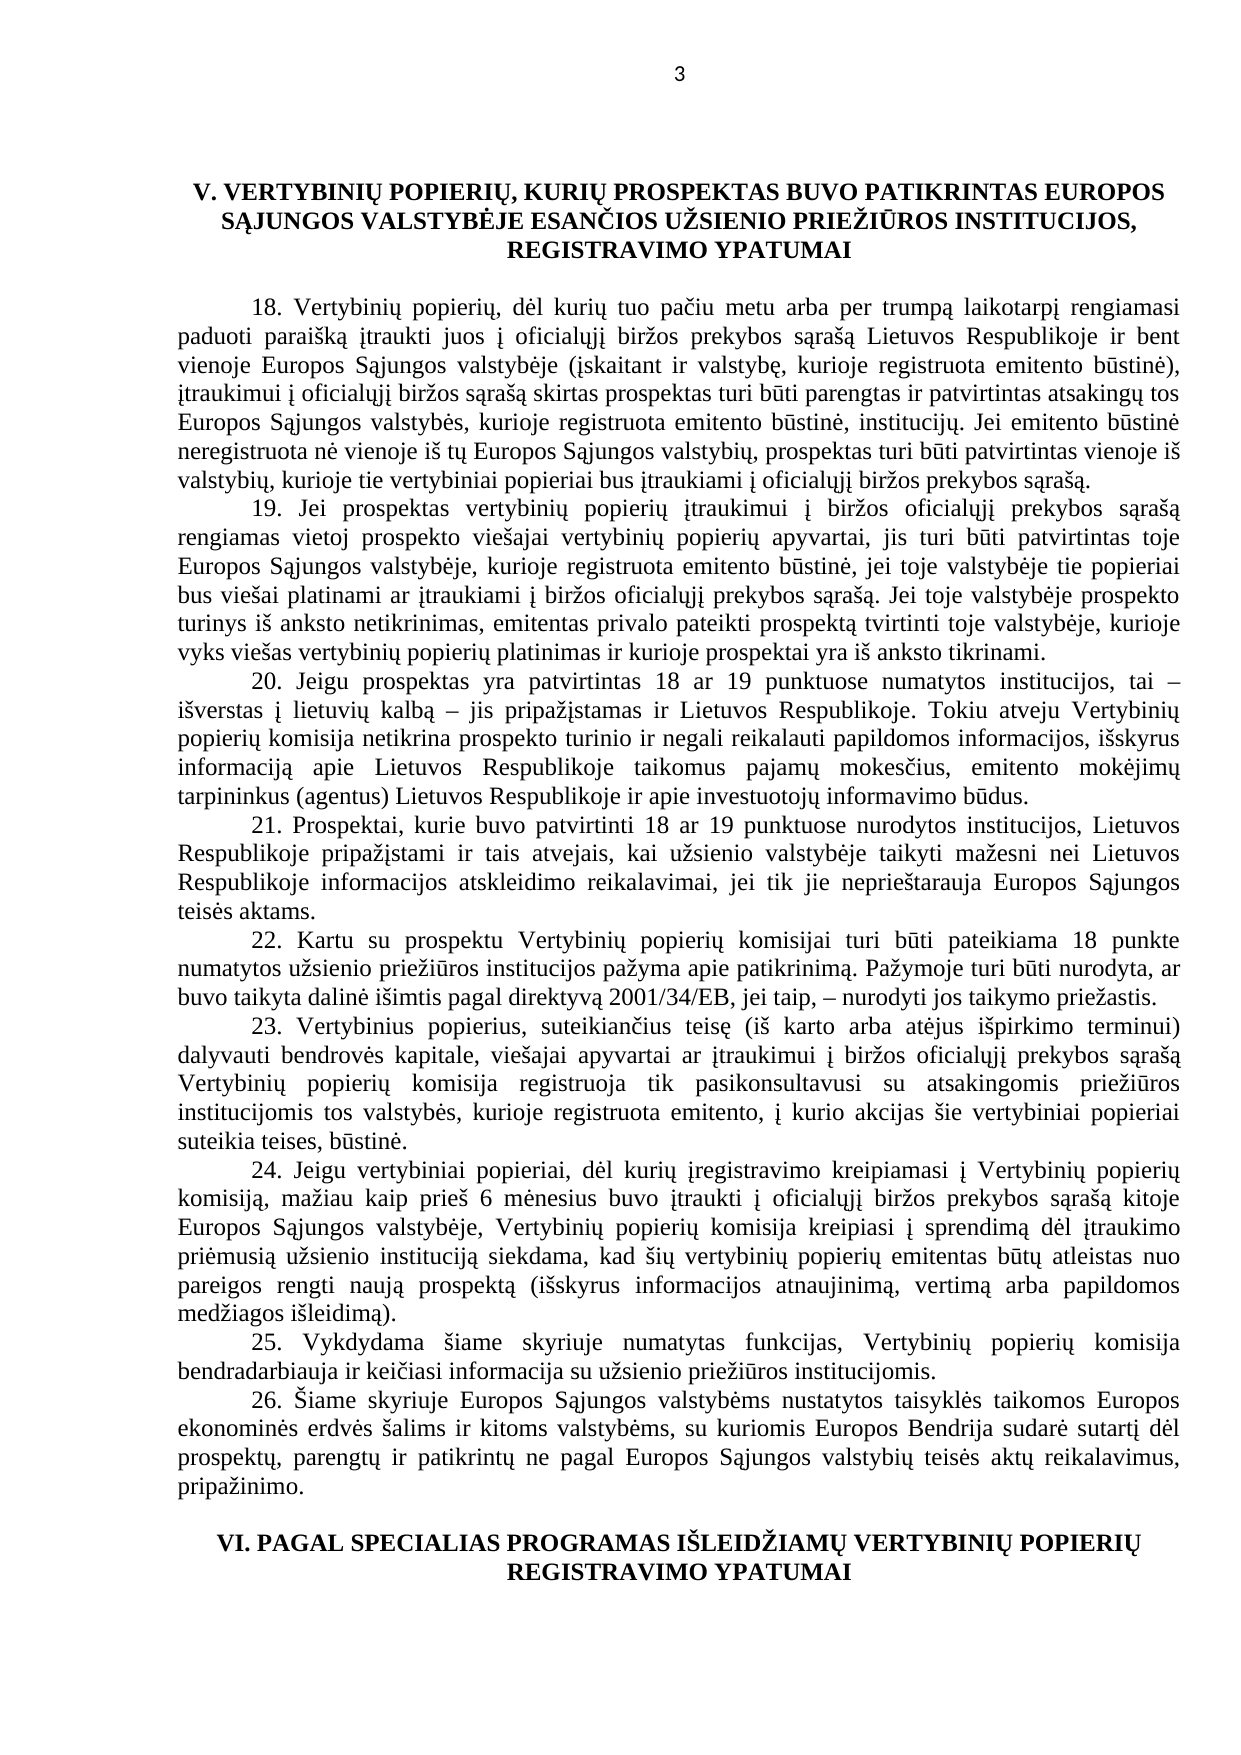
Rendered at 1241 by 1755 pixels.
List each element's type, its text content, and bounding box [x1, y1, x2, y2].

text VI. PAGAL SPECIALIAS PROGRAMAS IŠLEIDŽIAMŲ VERTYBINIŲ POPIERIŲ REGISTRAVIMO YPATUMAI [177, 1528, 1181, 1586]
text 21. Prospektai, kurie buvo patvirtinti 18 ar 19 punktuose nurodytos institucijos, Lietuvos Respublikoje pripažįstami ir tais atvejais, kai užsienio valstybėje taikyti mažesni nei Lietuvos Respublikoje informacijos atskleidimo reikalavimai, jei tik jie neprieštarauja Europos Sąjungos teisės aktams. [177, 810, 1181, 925]
text 18. Vertybinių popierių, dėl kurių tuo pačiu metu arba per trumpą laikotarpį rengiamasi paduoti paraišką įtraukti juos į oficialųjį biržos prekybos sąrašą Lietuvos Respublikoje ir bent vienoje Europos Sąjungos valstybėje (įskaitant ir valstybę, kurioje registruota emitento būstinė), įtraukimui į oficialųjį biržos sąrašą skirtas prospektas turi būti parengtas ir patvirtintas atsakingų tos Europos Sąjungos valstybės, kurioje registruota emitento būstinė, institucijų. Jei emitento būstinė neregistruota nė vienoje iš tų Europos Sąjungos valstybių, prospektas turi būti patvirtintas vienoje iš valstybių, kurioje tie vertybiniai popieriai bus įtraukiami į oficialųjį biržos prekybos sąrašą. [177, 292, 1181, 493]
text 19. Jei prospektas vertybinių popierių įtraukimui į biržos oficialųjį prekybos sąrašą rengiamas vietoj prospekto viešajai vertybinių popierių apyvartai, jis turi būti patvirtintas toje Europos Sąjungos valstybėje, kurioje registruota emitento būstinė, jei toje valstybėje tie popieriai bus viešai platinami ar įtraukiami į biržos oficialųjį prekybos sąrašą. Jei toje valstybėje prospekto turinys iš anksto netikrinimas, emitentas privalo pateikti prospektą tvirtinti toje valstybėje, kurioje vyks viešas vertybinių popierių platinimas ir kurioje prospektai yra iš anksto tikrinami. [177, 493, 1181, 666]
text 25. Vykdydama šiame skyriuje numatytas funkcijas, Vertybinių popierių komisija bendradarbiauja ir keičiasi informacija su užsienio priežiūros institucijomis. [177, 1327, 1181, 1385]
text 22. Kartu su prospektu Vertybinių popierių komisijai turi būti pateikiama 18 punkte numatytos užsienio priežiūros institucijos pažyma apie patikrinimą. Pažymoje turi būti nurodyta, ar buvo taikyta dalinė išimtis pagal direktyvą 2001/34/EB, jei taip, – nurodyti jos taikymo priežastis. [177, 925, 1181, 1011]
text 26. Šiame skyriuje Europos Sąjungos valstybėms nustatytos taisyklės taikomos Europos ekonominės erdvės šalims ir kitoms valstybėms, su kuriomis Europos Bendrija sudarė sutartį dėl prospektų, parengtų ir patikrintų ne pagal Europos Sąjungos valstybių teisės aktų reikalavimus, pripažinimo. [177, 1385, 1181, 1500]
text 20. Jeigu prospektas yra patvirtintas 18 ar 19 punktuose numatytos institucijos, tai – išverstas į lietuvių kalbą – jis pripažįstamas ir Lietuvos Respublikoje. Tokiu atveju Vertybinių popierių komisija netikrina prospekto turinio ir negali reikalauti papildomos informacijos, išskyrus informaciją apie Lietuvos Respublikoje taikomus pajamų mokesčius, emitento mokėjimų tarpininkus (agentus) Lietuvos Respublikoje ir apie investuotojų informavimo būdus. [177, 666, 1181, 810]
text V. VERTYBINIŲ POPIERIŲ, KURIŲ PROSPEKTAS BUVO PATIKRINTAS EUROPOS SĄJUNGOS VALSTYBĖJE ESANČIOS UŽSIENIO PRIEŽIŪROS INSTITUCIJOS, REGISTRAVIMO YPATUMAI [177, 177, 1181, 263]
text 24. Jeigu vertybiniai popieriai, dėl kurių įregistravimo kreipiamasi į Vertybinių popierių komisiją, mažiau kaip prieš 6 mėnesius buvo įtraukti į oficialųjį biržos prekybos sąrašą kitoje Europos Sąjungos valstybėje, Vertybinių popierių komisija kreipiasi į sprendimą dėl įtraukimo priėmusią užsienio instituciją siekdama, kad šių vertybinių popierių emitentas būtų atleistas nuo pareigos rengti naują prospektą (išskyrus informacijos atnaujinimą, vertimą arba papildomos medžiagos išleidimą). [177, 1155, 1181, 1327]
text 23. Vertybinius popierius, suteikiančius teisę (iš karto arba atėjus išpirkimo terminui) dalyvauti bendrovės kapitale, viešajai apyvartai ar įtraukimui į biržos oficialųjį prekybos sąrašą Vertybinių popierių komisija registruoja tik pasikonsultavusi su atsakingomis priežiūros institucijomis tos valstybės, kurioje registruota emitento, į kurio akcijas šie vertybiniai popieriai suteikia teises, būstinė. [177, 1011, 1181, 1155]
